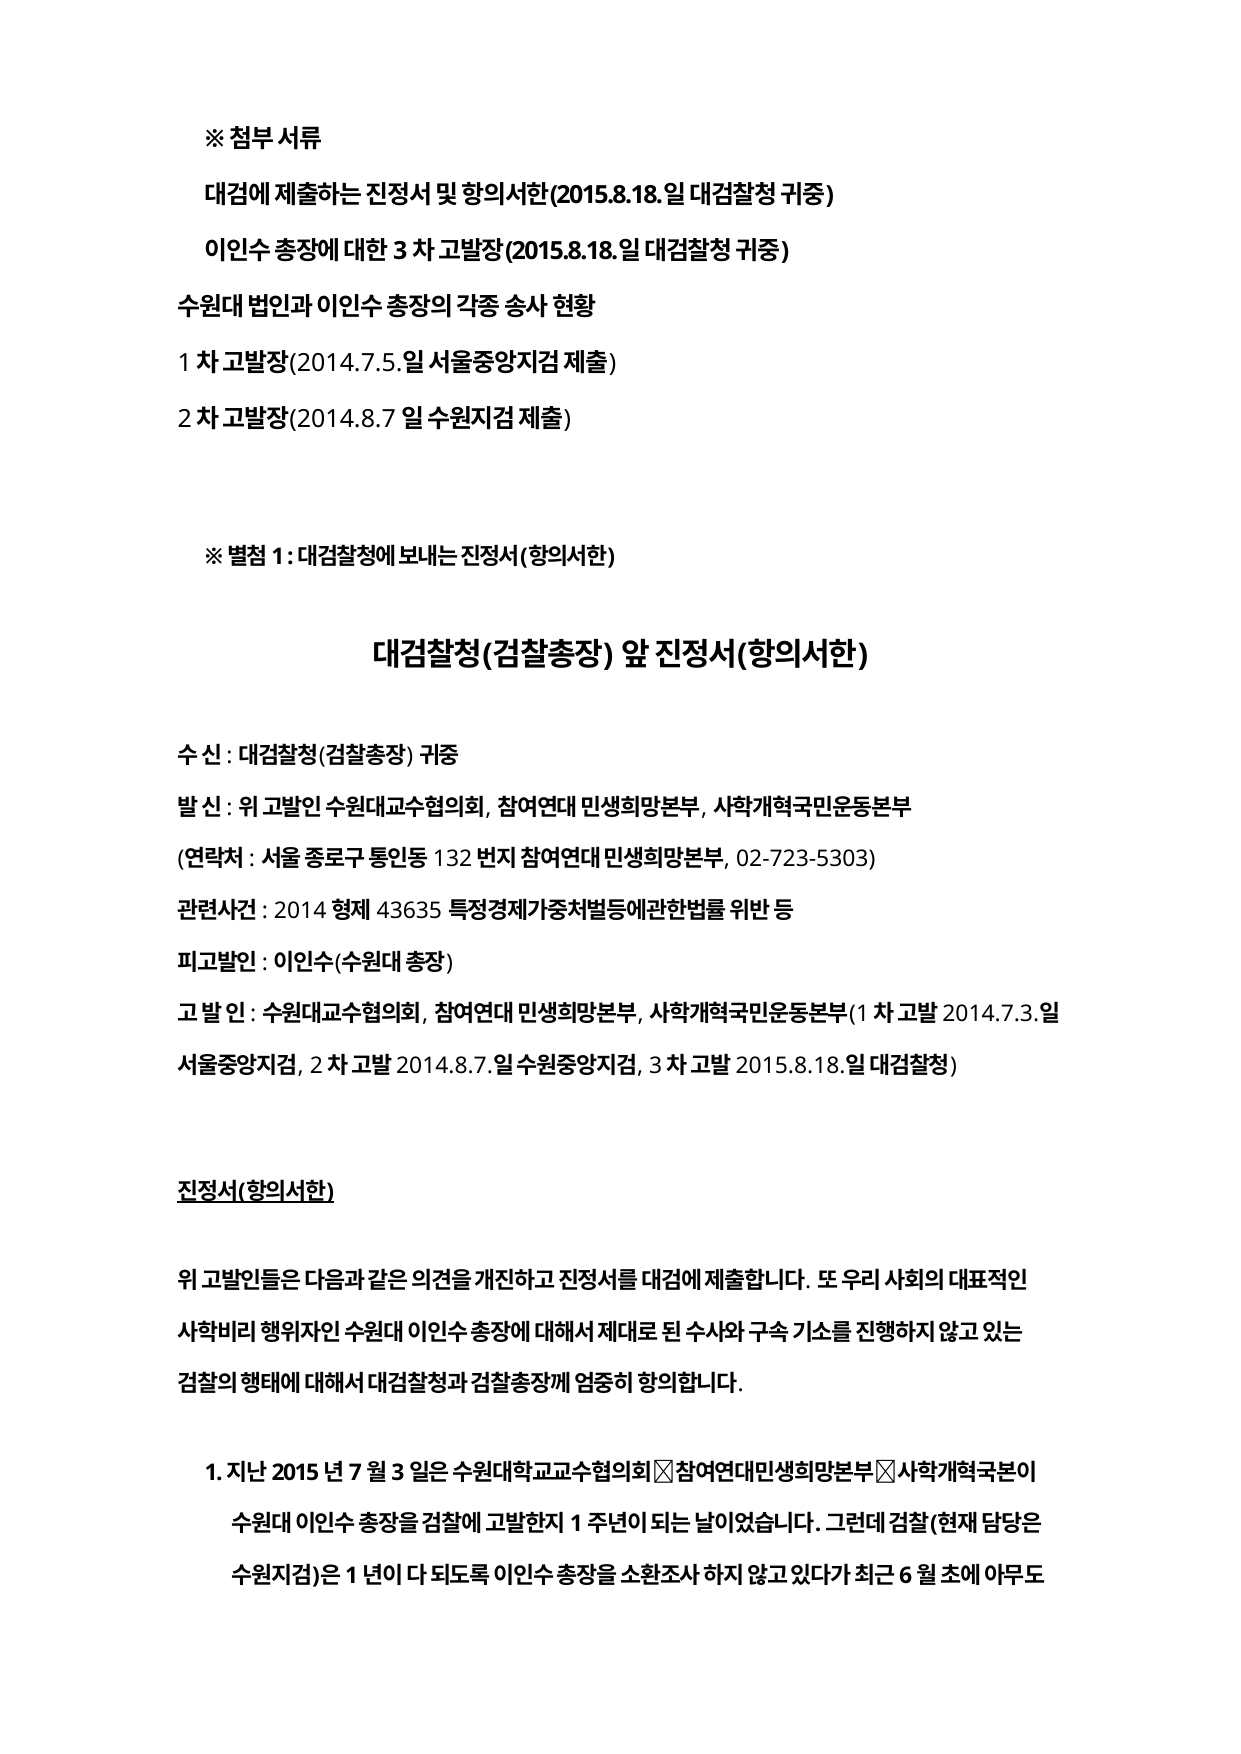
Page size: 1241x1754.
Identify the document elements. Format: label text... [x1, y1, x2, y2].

text 발 신 : 위 고발인 수원대교수협의회, 참여연대 민생희망본부, 사학개혁국민운동본부 [177, 788, 1063, 822]
text 대검찰청(검찰총장) 앞 진정서(항의서한) [177, 629, 1063, 674]
text 1. 지난 2015년 7월 3일은 수원대학교교수협의회참여연대민생희망본부사학개혁국본이 수원대 이인수 총장을 검찰에 고발한지 1주년이 되는 날이었습니다. 그런데 검찰(현재 담당은 수원지검)은 1년이 다 되도록 이인수 총장을 소환조사 하지 않고 있다가 최근 6월 초에 아무도 [204, 1454, 1063, 1590]
text 1차 고발장(2014.7.5.일 서울중앙지검 제출) [177, 343, 1063, 379]
text 수원대 법인과 이인수 총장의 각종 송사 현황 [177, 287, 1063, 323]
text 고 발 인 : 수원대교수협의회, 참여연대 민생희망본부, 사학개혁국민운동본부(1차 고발 2014.7.3.일 서울중앙지검, 2차 고발 2014.8.7.일 수원중앙지검, 3차 고발 2015.8.18.일 대검찰청) [177, 995, 1063, 1080]
text 이인수 총장에 대한 3차 고발장(2015.8.18.일 대검찰청 귀중) [204, 230, 1063, 267]
text 피고발인 : 이인수(수원대 총장) [177, 943, 1063, 977]
text 대검에 제출하는 진정서 및 항의서한(2015.8.18.일 대검찰청 귀중) [204, 174, 1063, 211]
text 2차 고발장(2014.8.7일 수원지검 제출) [177, 399, 1063, 435]
text ※ 첨부 서류 [204, 118, 1063, 154]
text 진정서(항의서한) [177, 1173, 1063, 1206]
text (연락처 : 서울 종로구 통인동 132번지 참여연대 민생희망본부, 02-723-5303) [177, 840, 1063, 873]
text ※ 별첨 1 : 대검찰청에 보내는 진정서(항의서한) [204, 538, 1063, 571]
text 위 고발인들은 다음과 같은 의견을 개진하고 진정서를 대검에 제출합니다. 또 우리 사회의 대표적인 사학비리 행위자인 수원대 이인수 총장에 대해서 제대로 된 수사와 구속 기소를 진행하지 않고 있는 검찰의 행태에 대해서 대검찰청과 검찰총장께 엄중히 항의합니다. [177, 1262, 1063, 1398]
text 수 신 : 대검찰청(검찰총장) 귀중 [177, 737, 1063, 770]
text 관련사건 : 2014형제43635 특정경제가중처벌등에관한법률 위반 등 [177, 892, 1063, 925]
